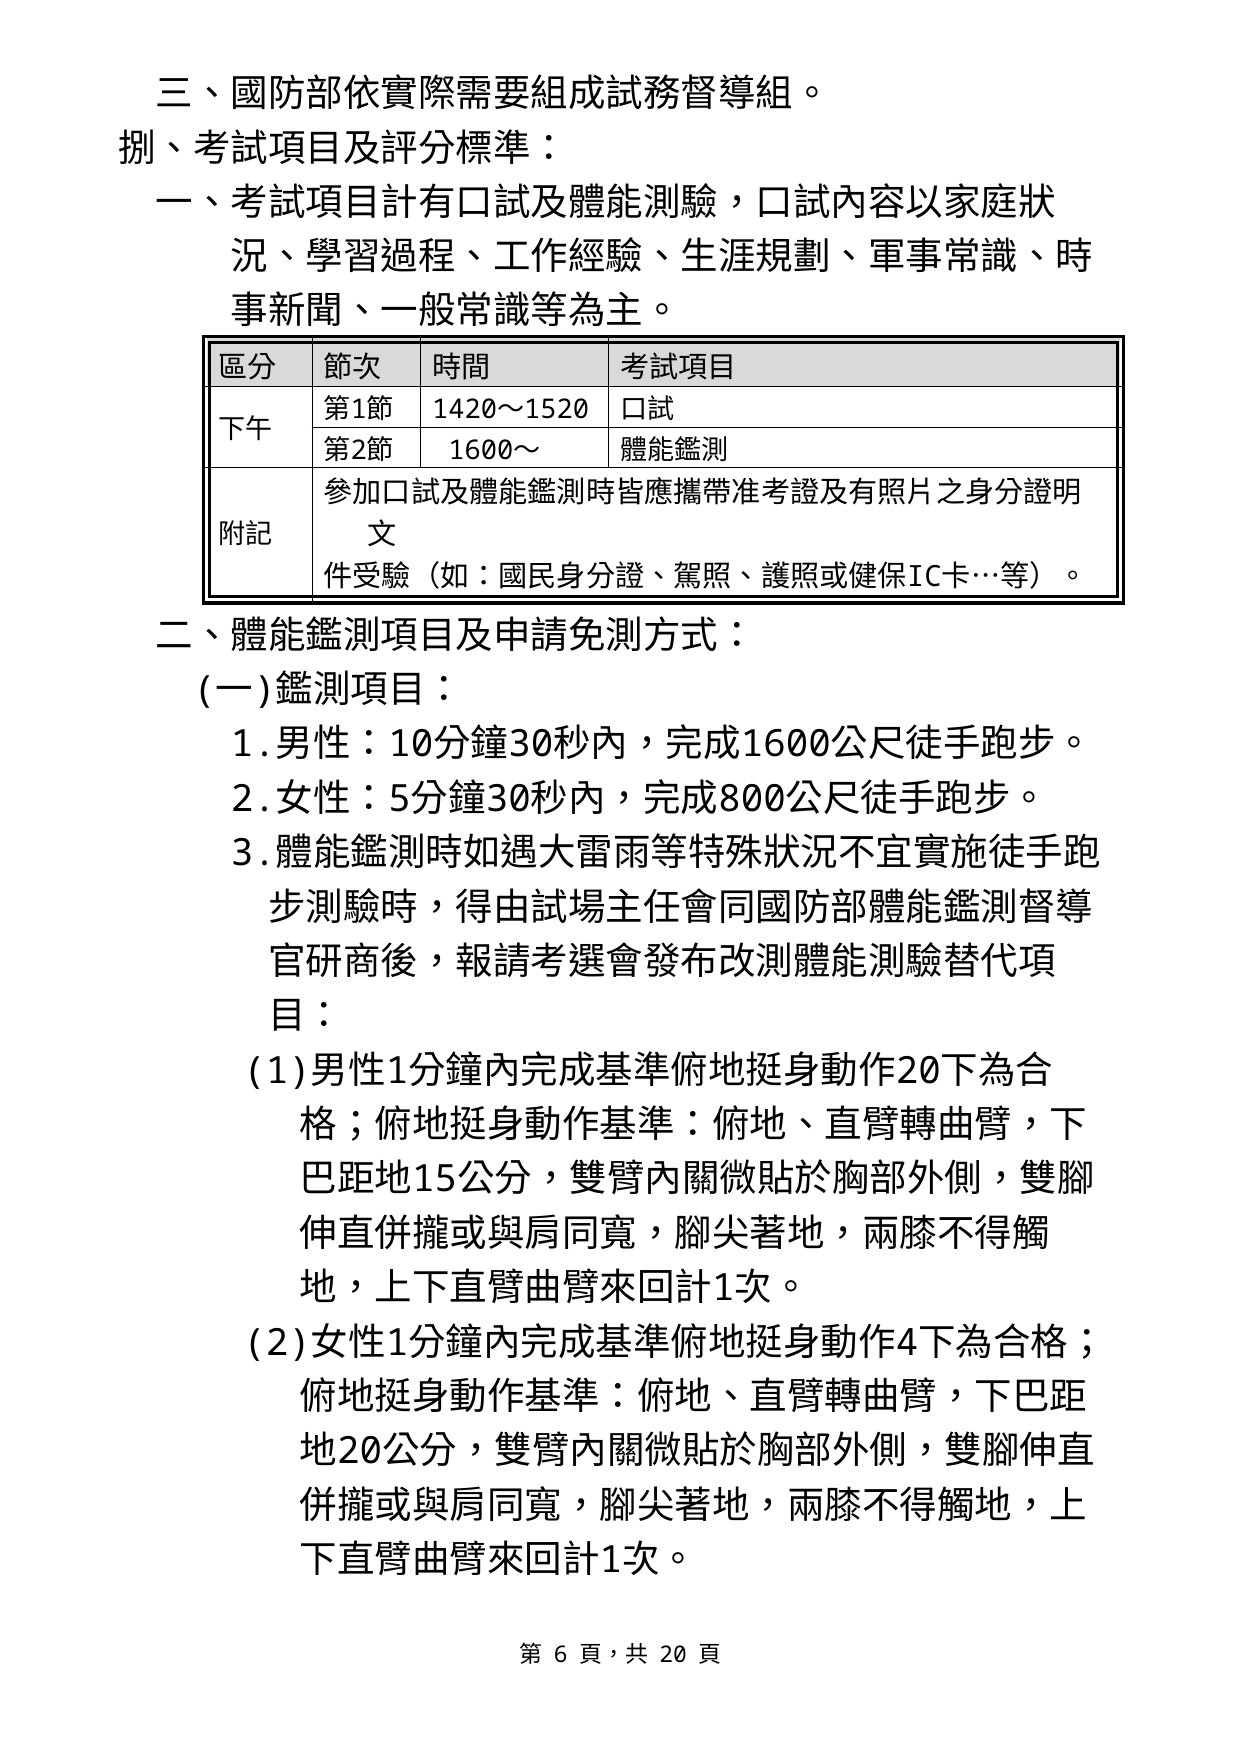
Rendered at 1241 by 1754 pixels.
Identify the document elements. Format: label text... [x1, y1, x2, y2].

table_header 時間 [421, 344, 608, 386]
text 2.女性：5分鐘30秒內，完成800公尺徒手跑步。 [231, 768, 1122, 822]
table_cell 體能鑑測 [609, 428, 1116, 467]
table_cell 下午 [211, 387, 312, 467]
text 捌、考試項目及評分標準： [118, 117, 1122, 172]
table_header 考試項目 [609, 338, 1120, 386]
table_cell 參加口試及體能鑑測時皆應攜帶准考證及有照片之身分證明文 件受驗（如：國民身分證、駕照、護照或健保IC卡…等）。 [313, 468, 1116, 595]
text 二、體能鑑測項目及申請免測方式： [156, 604, 1122, 659]
table_cell 附記 [211, 468, 312, 595]
text (1)男性1分鐘內完成基準俯地挺身動作20下為合格；俯地挺身動作基準：俯地、直臂轉曲臂，下巴距地15公分，雙臂內關微貼於胸部外側，雙腳伸直併攏或與肩同寬，腳尖著地，兩膝不得觸地，上下直臂曲臂來回計1次。 [243, 1039, 1122, 1311]
table_cell 第1節 [313, 387, 420, 427]
table_header 區分 [207, 338, 312, 386]
table_header 節次 [313, 344, 420, 386]
text 3.體能鑑測時如遇大雷雨等特殊狀況不宜實施徒手跑步測驗時，得由試場主任會同國防部體能鑑測督導官研商後，報請考選會發布改測體能測驗替代項目： [231, 822, 1122, 1039]
table_cell 口試 [609, 387, 1116, 427]
table_cell 第2節 [313, 428, 420, 467]
text (2)女性1分鐘內完成基準俯地挺身動作4下為合格；俯地挺身動作基準：俯地、直臂轉曲臂，下巴距地20公分，雙臂內關微貼於胸部外側，雙腳伸直併攏或與肩同寬，腳尖著地，兩膝不得觸地，上下直臂曲臂來回計1次。 [243, 1311, 1122, 1583]
text (一)鑑測項目： [193, 659, 1122, 713]
text 1.男性：10分鐘30秒內，完成1600公尺徒手跑步。 [231, 713, 1122, 768]
text 三、國防部依實際需要組成試務督導組。 [156, 63, 1122, 117]
table_cell 1600～ [421, 428, 608, 467]
table_cell 1420～1520 [421, 387, 608, 427]
text 一、考試項目計有口試及體能測驗，口試內容以家庭狀況、學習過程、工作經驗、生涯規劃、軍事常識、時事新聞、一般常識等為主。 [156, 172, 1122, 334]
